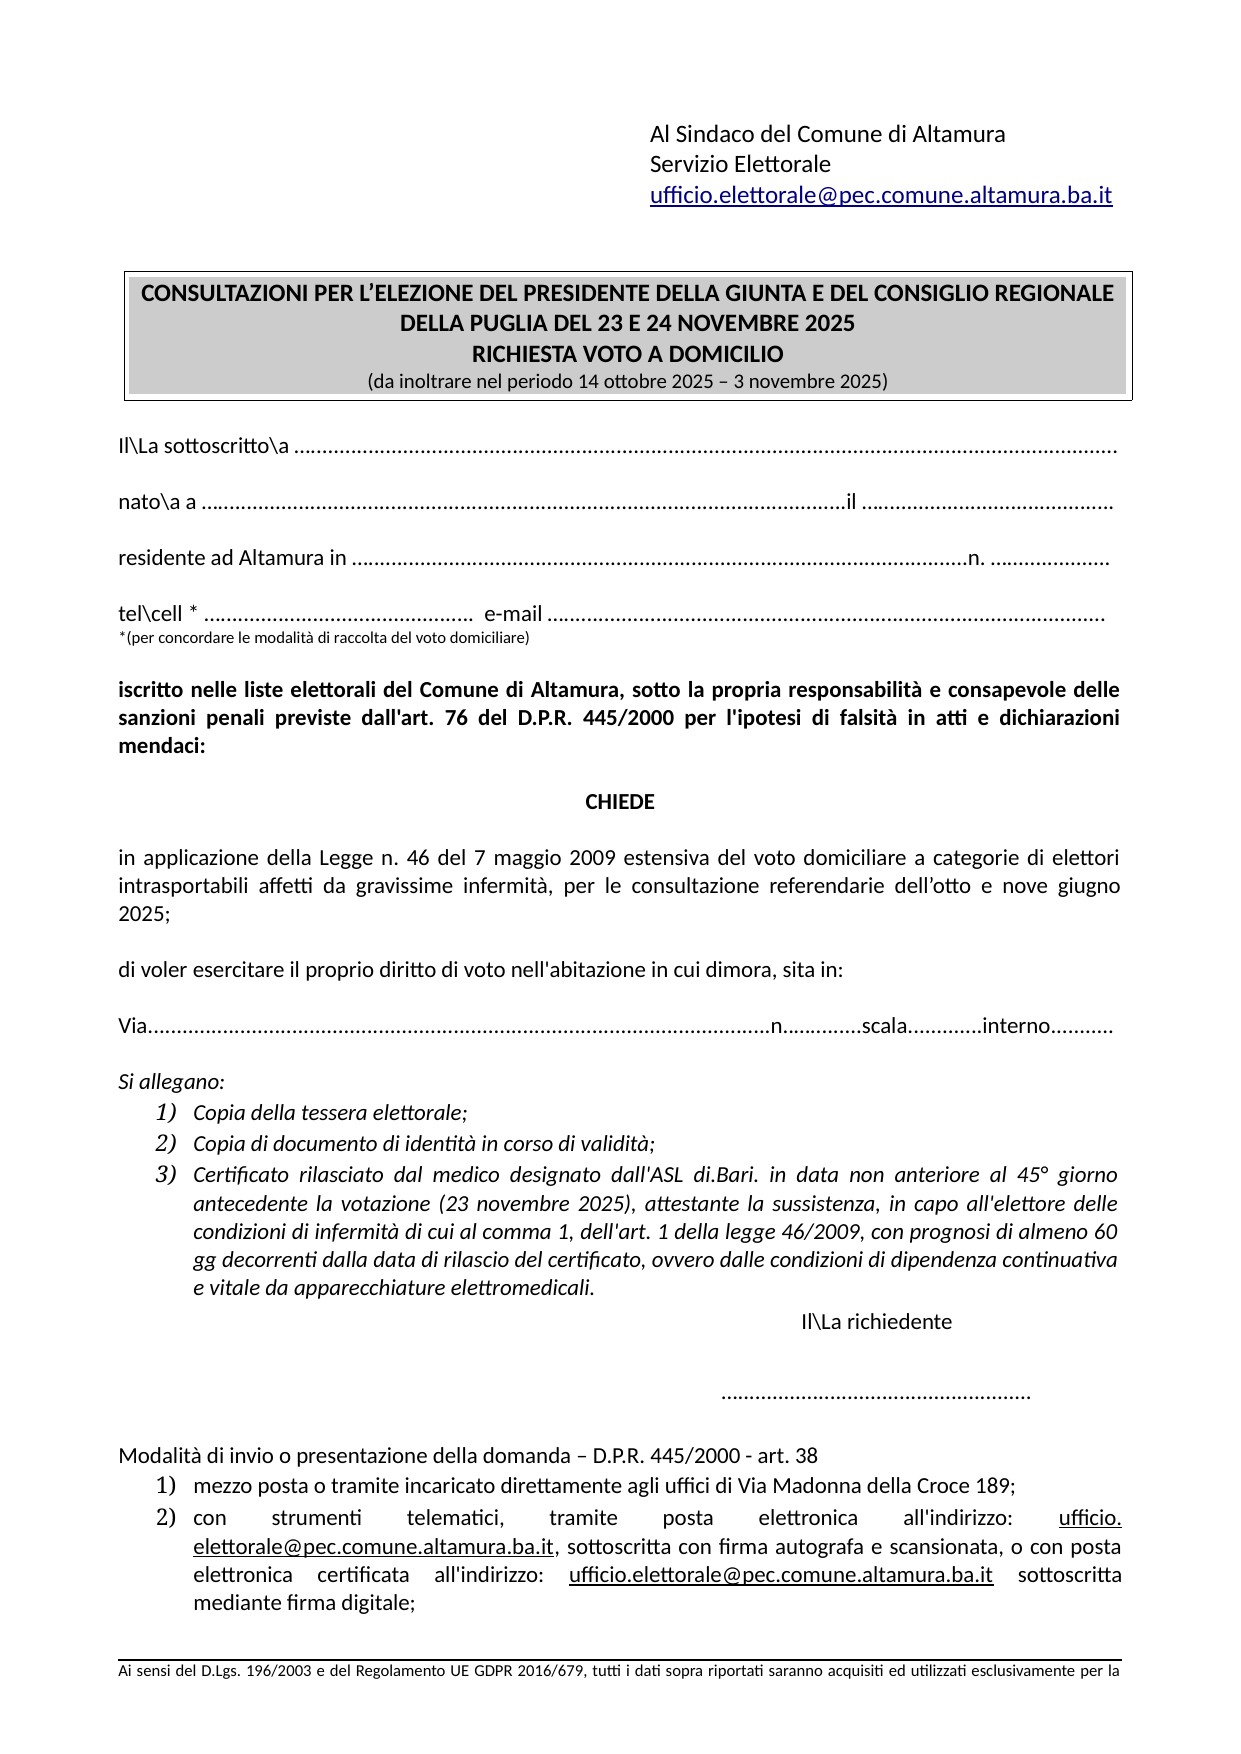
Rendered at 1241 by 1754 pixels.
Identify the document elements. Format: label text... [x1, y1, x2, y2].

list Copia della tessera elettorale; [156, 1096, 1122, 1127]
text Si allegano: [118, 1067, 1122, 1096]
text *(per concordare le modalità di raccolta del voto domiciliare) [118, 627, 1122, 647]
list Certificato rilasciato dal medico designato dall'ASL di.Bari. in data non anteriore al 45° giorno antecedente la votazione (23 novembre 2025), attestante la sussistenza, in capo all'elettore delle condizioni di infermità di cui al comma 1, dell'art. 1 della legge 46/2009, con prognosi di almeno 60 gg decorrenti dalla data di rilascio del certificato, ovvero dalle condizioni di dipendenza continuativa e vitale da apparecchiature elettromedicali. [156, 1158, 1122, 1301]
text nato\a a ….............................................................................................................il …......................................... [118, 487, 1122, 515]
text tel\cell * …............................................ e-mail ….............................................................................................. [118, 599, 1122, 627]
table_header CONSULTAZIONI PER L’ELEZIONE DEL PRESIDENTE DELLA GIUNTA E DEL CONSIGLIO REGIONALE DELLA PUGLIA DEL 23 E 24 NOVEMBRE 2025 RICHIESTA VOTO A DOMICILIO (da inoltrare nel periodo 14 ottobre 2025 – 3 novembre 2025) [125, 272, 1132, 400]
table_cell [124, 1343, 626, 1411]
list mezzo posta o tramite incaricato direttamente agli uffici di Via Madonna della Croce 189; [156, 1469, 1122, 1501]
text di voler esercitare il proprio diritto di voto nell'abitazione in cui dimora, sita in: [118, 955, 1122, 983]
table_header Il\La richiedente [626, 1301, 1128, 1343]
text Servizio Elettorale [650, 149, 1122, 179]
text residente ad Altamura in …........................................................................................................n. ….................. [118, 543, 1122, 571]
text in applicazione della Legge n. 46 del 7 maggio 2009 estensiva del voto domiciliare a categorie di elettori intrasportabili affetti da gravissime infermità, per le consultazione referendarie dell’otto e nove giugno 2025; [118, 843, 1122, 927]
text Via............................................................................................................n..….........scala.............interno........... [118, 1011, 1122, 1039]
table_header [124, 1301, 626, 1343]
text ufficio.elettorale@pec.comune.altamura.ba.it [650, 179, 1122, 210]
text Ai sensi del D.Lgs. 196/2003 e del Regolamento UE GDPR 2016/679, tutti i dati sopra riportati saranno acquisiti ed utilizzati esclusivamente per la [118, 1661, 1122, 1681]
text CHIEDE [118, 787, 1122, 815]
text Il\La sottoscritto\a …............................................................................................................................................ [118, 431, 1122, 459]
text iscritto nelle liste elettorali del Comune di Altamura, sotto la propria responsabilità e consapevole delle sanzioni penali previste dall'art. 76 del D.P.R. 445/2000 per l'ipotesi di falsità in atti e dichiarazioni mendaci: [118, 675, 1122, 759]
list Copia di documento di identità in corso di validità; [156, 1127, 1122, 1158]
table_cell …................................................... [626, 1343, 1128, 1411]
list con strumenti telematici, tramite posta elettronica all'indirizzo: ufficio. elettorale@pec.comune.altamura.ba.it, sottoscritta con firma autografa e scansionata, o con posta elettronica certificata all'indirizzo: ufficio.elettorale@pec.comune.altamura.ba.it sottoscritta mediante firma digitale; [156, 1501, 1122, 1616]
text Modalità di invio o presentazione della domanda – D.P.R. 445/2000 - art. 38 [118, 1441, 1122, 1469]
text Al Sindaco del Comune di Altamura [650, 118, 1122, 149]
